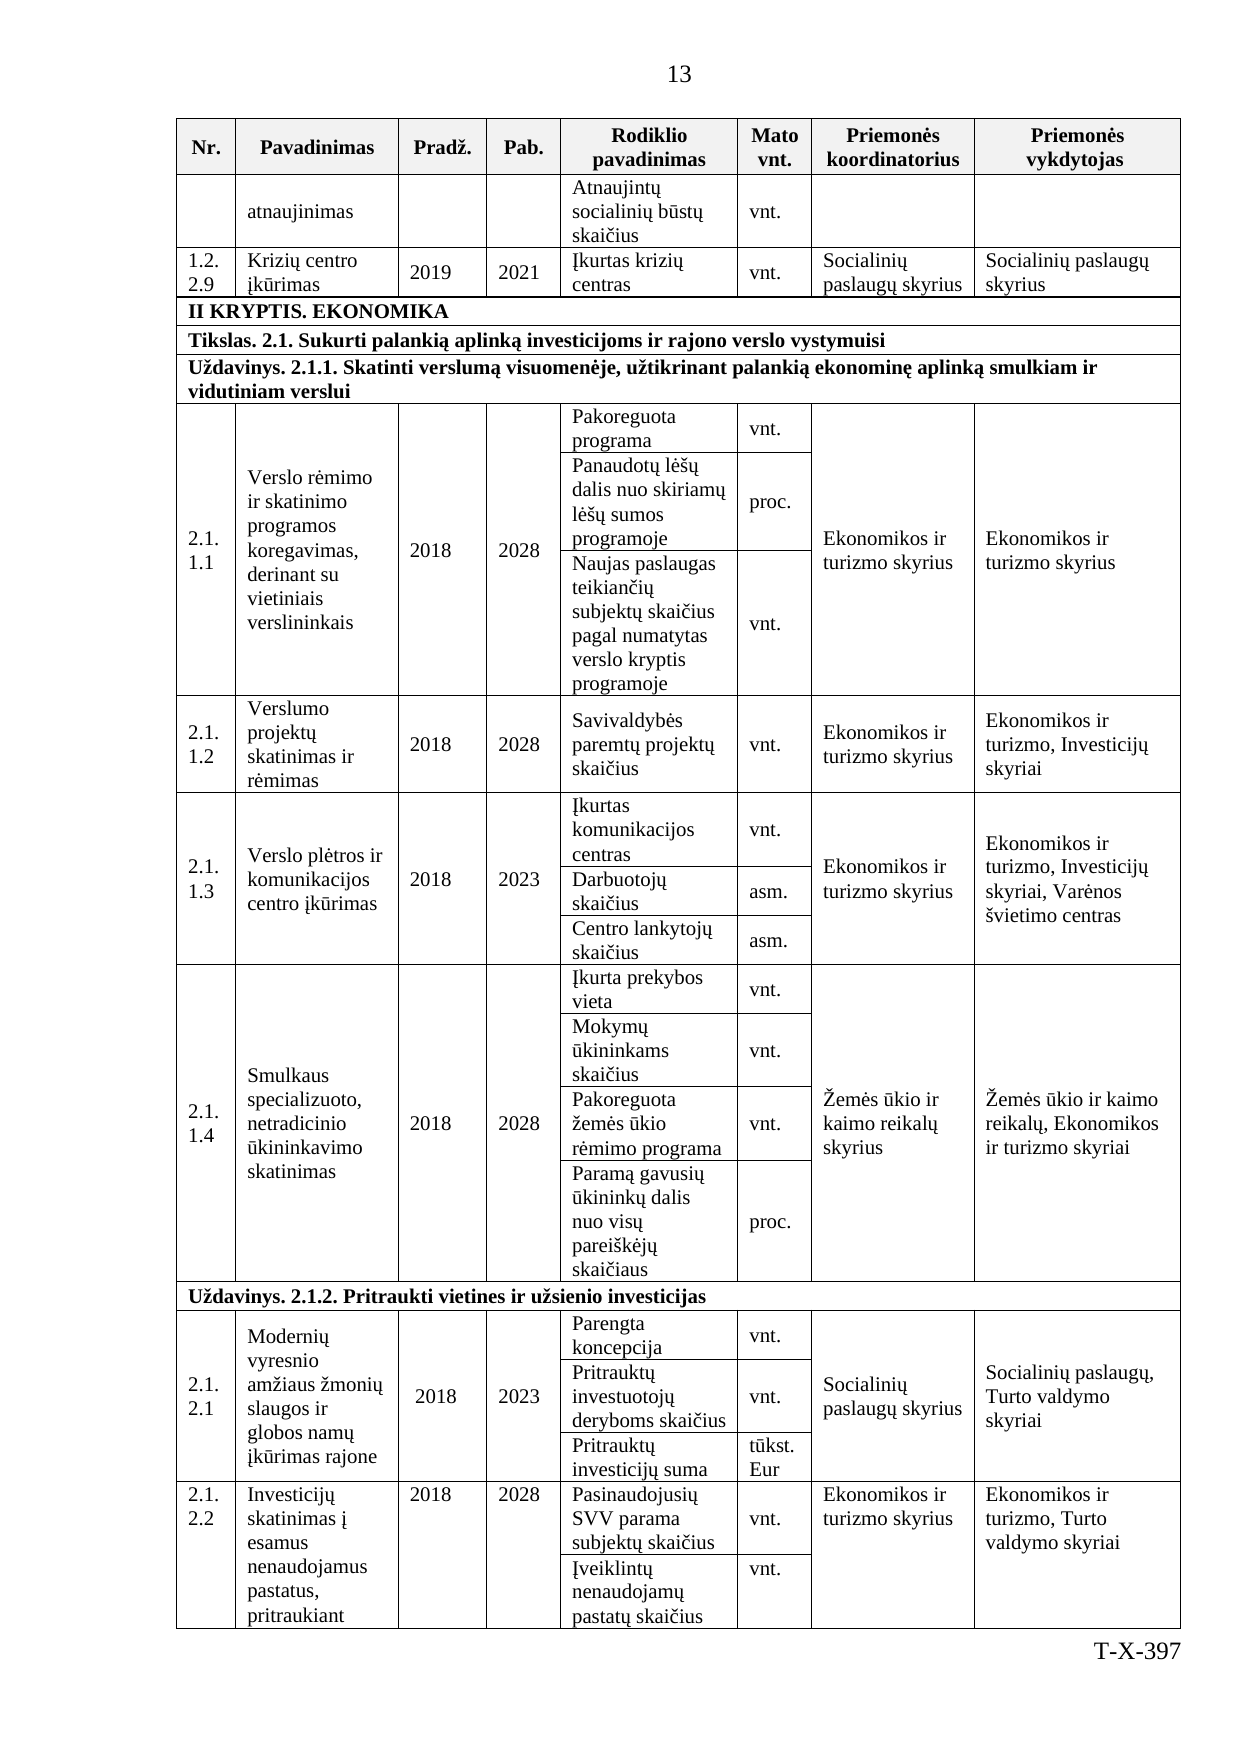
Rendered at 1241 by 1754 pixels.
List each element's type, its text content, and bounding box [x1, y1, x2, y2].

table_cell Socialinių paslaugų skyrius [975, 248, 1180, 296]
table_cell Ekonomikos ir turizmo, Turto valdymo skyriai [975, 1482, 1180, 1628]
table_cell proc. [738, 453, 811, 549]
table_cell Parengta koncepcija [561, 1311, 737, 1359]
table_cell vnt. [738, 1360, 811, 1432]
table_cell Panaudotų lėšų dalis nuo skiriamų lėšų sumos programoje [561, 453, 737, 549]
table_cell [177, 175, 235, 247]
table_cell Ekonomikos ir turizmo skyrius [812, 793, 974, 964]
table_cell Žemės ūkio ir kaimo reikalų skyrius [812, 965, 974, 1281]
table_cell Darbuotojų skaičius [561, 867, 737, 915]
table_cell 2021 [487, 248, 560, 296]
table_cell 2028 [487, 965, 560, 1281]
table_cell Tikslas. 2.1. Sukurti palankią aplinką investicijoms ir rajono verslo vystymuisi [177, 326, 1180, 354]
table_cell Ekonomikos ir turizmo skyrius [812, 1482, 974, 1628]
table_header Nr. [177, 119, 235, 174]
table_cell [812, 175, 974, 247]
table_cell Uždavinys. 2.1.1. Skatinti verslumą visuomenėje, užtikrinant palankią ekonominę aplinką smulkiam ir vidutiniam verslui [177, 355, 1180, 403]
table_cell Pakoreguota žemės ūkio rėmimo programa [561, 1087, 737, 1159]
table_cell Paramą gavusių ūkininkų dalis nuo visų pareiškėjų skaičiaus [561, 1161, 737, 1281]
table_cell Žemės ūkio ir kaimo reikalų, Ekonomikos ir turizmo skyriai [975, 965, 1180, 1281]
table_cell 2.1.1.3 [177, 793, 235, 964]
table_cell 2028 [487, 696, 560, 792]
table_cell vnt. [738, 696, 811, 792]
table_cell Įkurtas komunikacijos centras [561, 793, 737, 866]
table_cell Uždavinys. 2.1.2. Pritraukti vietines ir užsienio investicijas [177, 1282, 1180, 1309]
table_cell Centro lankytojų skaičius [561, 916, 737, 964]
table_cell 1.2.2.9 [177, 248, 235, 296]
table_cell II KRYPTIS. EKONOMIKA [177, 298, 1180, 325]
table_header Priemonės vykdytojas [975, 119, 1180, 174]
table_cell Ekonomikos ir turizmo skyrius [812, 404, 974, 695]
table_cell Ekonomikos ir turizmo skyrius [975, 404, 1180, 695]
table_header Rodiklio pavadinimas [561, 119, 737, 174]
table_cell Naujas paslaugas teikiančių subjektų skaičius pagal numatytas verslo kryptis programoje [561, 551, 737, 695]
table_cell asm. [738, 916, 811, 964]
table_cell Verslo rėmimo ir skatinimo programos koregavimas, derinant su vietiniais verslininkais [236, 404, 398, 695]
table_cell 2.1.1.4 [177, 965, 235, 1281]
table_cell Investicijų skatinimas į esamus nenaudojamus pastatus, pritraukiant paslaugų, pramonės, gamybos įmones [236, 1482, 398, 1628]
table_cell Savivaldybės paremtų projektų skaičius [561, 696, 737, 792]
table_cell Ekonomikos ir turizmo, Investicijų skyriai, Varėnos švietimo centras [975, 793, 1180, 964]
table_cell vnt. [738, 1087, 811, 1159]
table_cell 2018 [399, 1482, 486, 1628]
table_cell vnt. [738, 1555, 811, 1628]
table_cell 2019 [399, 248, 486, 296]
table_cell Socialinių paslaugų skyrius [812, 248, 974, 296]
table_header Pab. [487, 119, 560, 174]
table_cell Pritrauktų investicijų suma [561, 1433, 737, 1481]
table_cell 2018 [399, 965, 486, 1281]
table_cell Modernių vyresnio amžiaus žmonių slaugos ir globos namų įkūrimas rajone [236, 1311, 398, 1481]
table_cell 2.1.2.2 [177, 1482, 235, 1628]
table_cell vnt. [738, 1014, 811, 1086]
table_cell vnt. [738, 1311, 811, 1359]
table_cell [399, 175, 486, 247]
table_cell Socialinių paslaugų skyrius [812, 1311, 974, 1481]
table_cell Smulkaus specializuoto, netradicinio ūkininkavimo skatinimas [236, 965, 398, 1281]
table_cell Verslumo projektų skatinimas ir rėmimas [236, 696, 398, 792]
table_cell tūkst. Eur [738, 1433, 811, 1481]
table_cell 2.1.2.1 [177, 1311, 235, 1481]
table_header Priemonės koordinatorius [812, 119, 974, 174]
table_cell Pasinaudojusių SVV parama subjektų skaičius [561, 1482, 737, 1554]
table_cell vnt. [738, 965, 811, 1013]
table_cell Įkurtas krizių centras [561, 248, 737, 296]
table_cell 2023 [487, 793, 560, 964]
table_cell Pakoreguota programa [561, 404, 737, 452]
table_cell Įveiklintų nenaudojamų pastatų skaičius [561, 1555, 737, 1628]
table_cell Ekonomikos ir turizmo skyrius [812, 696, 974, 792]
table_cell proc. [738, 1161, 811, 1281]
table_cell 2028 [487, 1482, 560, 1628]
table_cell Verslo plėtros ir komunikacijos centro įkūrimas [236, 793, 398, 964]
table_cell 2023 [487, 1311, 560, 1481]
table_cell 2018 [399, 793, 486, 964]
table_cell 2028 [487, 404, 560, 695]
table_header Pradž. [399, 119, 486, 174]
table_cell Pritrauktų investuotojų deryboms skaičius [561, 1360, 737, 1432]
table_cell Krizių centro įkūrimas [236, 248, 398, 296]
table_cell vnt. [738, 248, 811, 296]
table_cell vnt. [738, 175, 811, 247]
table_cell Mokymų ūkininkams skaičius [561, 1014, 737, 1086]
table_cell [487, 175, 560, 247]
table_cell Ekonomikos ir turizmo, Investicijų skyriai [975, 696, 1180, 792]
table_cell Įkurta prekybos vieta [561, 965, 737, 1013]
table_cell asm. [738, 867, 811, 915]
table_cell 2.1.1.1 [177, 404, 235, 695]
table_cell Atnaujintų socialinių būstų skaičius [561, 175, 737, 247]
table_cell 2018 [399, 1311, 486, 1481]
table_cell 2018 [399, 696, 486, 792]
table_cell vnt. [738, 1482, 811, 1554]
table_cell 2.1.1.2 [177, 696, 235, 792]
table_cell vnt. [738, 404, 811, 452]
table_cell vnt. [738, 551, 811, 695]
table_cell [975, 175, 1180, 247]
table_cell 2018 [399, 404, 486, 695]
table_header Pavadinimas [236, 119, 398, 174]
table_cell atnaujinimas [236, 175, 398, 247]
table_cell vnt. [738, 793, 811, 866]
table_header Mato vnt. [738, 119, 811, 174]
table_cell Socialinių paslaugų, Turto valdymo skyriai [975, 1311, 1180, 1481]
